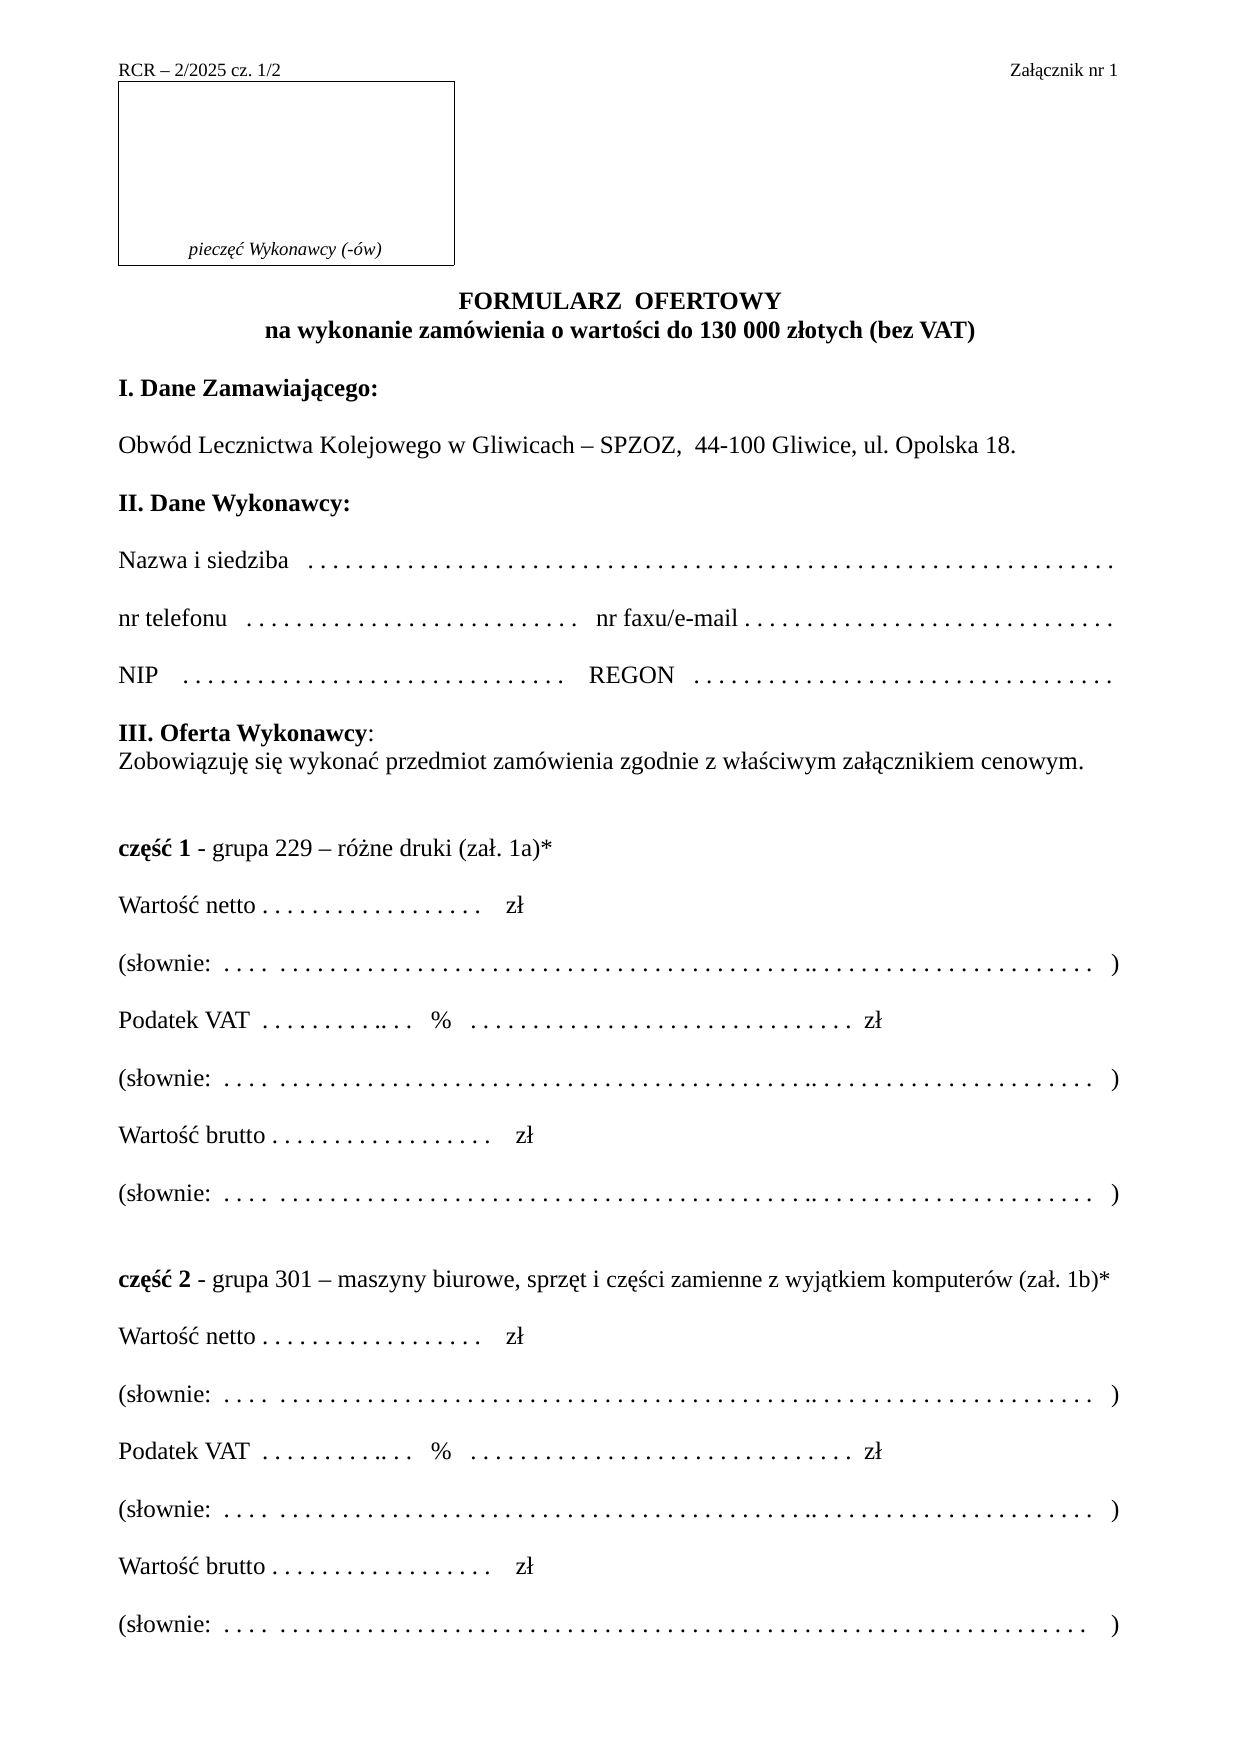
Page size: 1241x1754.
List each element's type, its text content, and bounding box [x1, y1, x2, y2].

text nr telefonu . . . . . . . . . . . . . . . . . . . . . . . . . . . nr faxu/e-mail . . . . . . . . . . . . . . . . . . . . . . . . . . . . . . [118, 603, 1122, 631]
text (słownie: . . . . . . . . . . . . . . . . . . . . . . . . . . . . . . . . . . . . . . . . . . . . . . .. . . . . . . . . . . . . . . . . . . . . . . ) [118, 1063, 1122, 1091]
text RCR – 2/2025 cz. 1/2 Załącznik nr 1 [118, 59, 1122, 81]
text Wartość brutto . . . . . . . . . . . . . . . . . . zł [118, 1551, 1122, 1580]
text FORMULARZ OFERTOWY [118, 286, 1122, 315]
text (słownie: . . . . . . . . . . . . . . . . . . . . . . . . . . . . . . . . . . . . . . . . . . . . . . .. . . . . . . . . . . . . . . . . . . . . . . ) [118, 1178, 1122, 1206]
text (słownie: . . . . . . . . . . . . . . . . . . . . . . . . . . . . . . . . . . . . . . . . . . . . . . .. . . . . . . . . . . . . . . . . . . . . . . ) [118, 1494, 1122, 1523]
text Obwód Lecznictwa Kolejowego w Gliwicach – SPZOZ, 44-100 Gliwice, ul. Opolska 18. [118, 430, 1122, 459]
text (słownie: . . . . . . . . . . . . . . . . . . . . . . . . . . . . . . . . . . . . . . . . . . . . . . . . . . . . . . . . . . . . . . . . . . . . . ) [118, 1609, 1122, 1638]
text Wartość brutto . . . . . . . . . . . . . . . . . . zł [118, 1120, 1122, 1149]
text NIP . . . . . . . . . . . . . . . . . . . . . . . . . . . . . . . REGON . . . . . . . . . . . . . . . . . . . . . . . . . . . . . . . . . . [118, 660, 1122, 689]
text Podatek VAT . . . . . . . . . .. . . % . . . . . . . . . . . . . . . . . . . . . . . . . . . . . . . zł [118, 1005, 1122, 1034]
text (słownie: . . . . . . . . . . . . . . . . . . . . . . . . . . . . . . . . . . . . . . . . . . . . . . .. . . . . . . . . . . . . . . . . . . . . . . ) [118, 1379, 1122, 1408]
text część 1 - grupa 229 – różne druki (zał. 1a)* [118, 833, 1122, 861]
table_header pieczęć Wykonawcy (-ów) [119, 82, 454, 265]
text (słownie: . . . . . . . . . . . . . . . . . . . . . . . . . . . . . . . . . . . . . . . . . . . . . . .. . . . . . . . . . . . . . . . . . . . . . . ) [118, 948, 1122, 976]
text część 2 - grupa 301 – maszyny biurowe, sprzęt i części zamienne z wyjątkiem komputerów (zał. 1b)* [118, 1264, 1122, 1293]
subtitle I. Dane Zamawiającego: [118, 373, 1122, 401]
text Zobowiązuję się wykonać przedmiot zamówienia zgodnie z właściwym załącznikiem cenowym. [118, 746, 1122, 775]
text na wykonanie zamówienia o wartości do 130 000 złotych (bez VAT) [118, 315, 1122, 344]
subtitle II. Dane Wykonawcy: [118, 488, 1122, 516]
text Nazwa i siedziba . . . . . . . . . . . . . . . . . . . . . . . . . . . . . . . . . . . . . . . . . . . . . . . . . . . . . . . . . . . . . . . . . [118, 545, 1122, 574]
text Podatek VAT . . . . . . . . . .. . . % . . . . . . . . . . . . . . . . . . . . . . . . . . . . . . . zł [118, 1436, 1122, 1465]
text III. Oferta Wykonawcy: [118, 718, 1122, 746]
text Wartość netto . . . . . . . . . . . . . . . . . . zł [118, 1321, 1122, 1350]
text Wartość netto . . . . . . . . . . . . . . . . . . zł [118, 890, 1122, 919]
